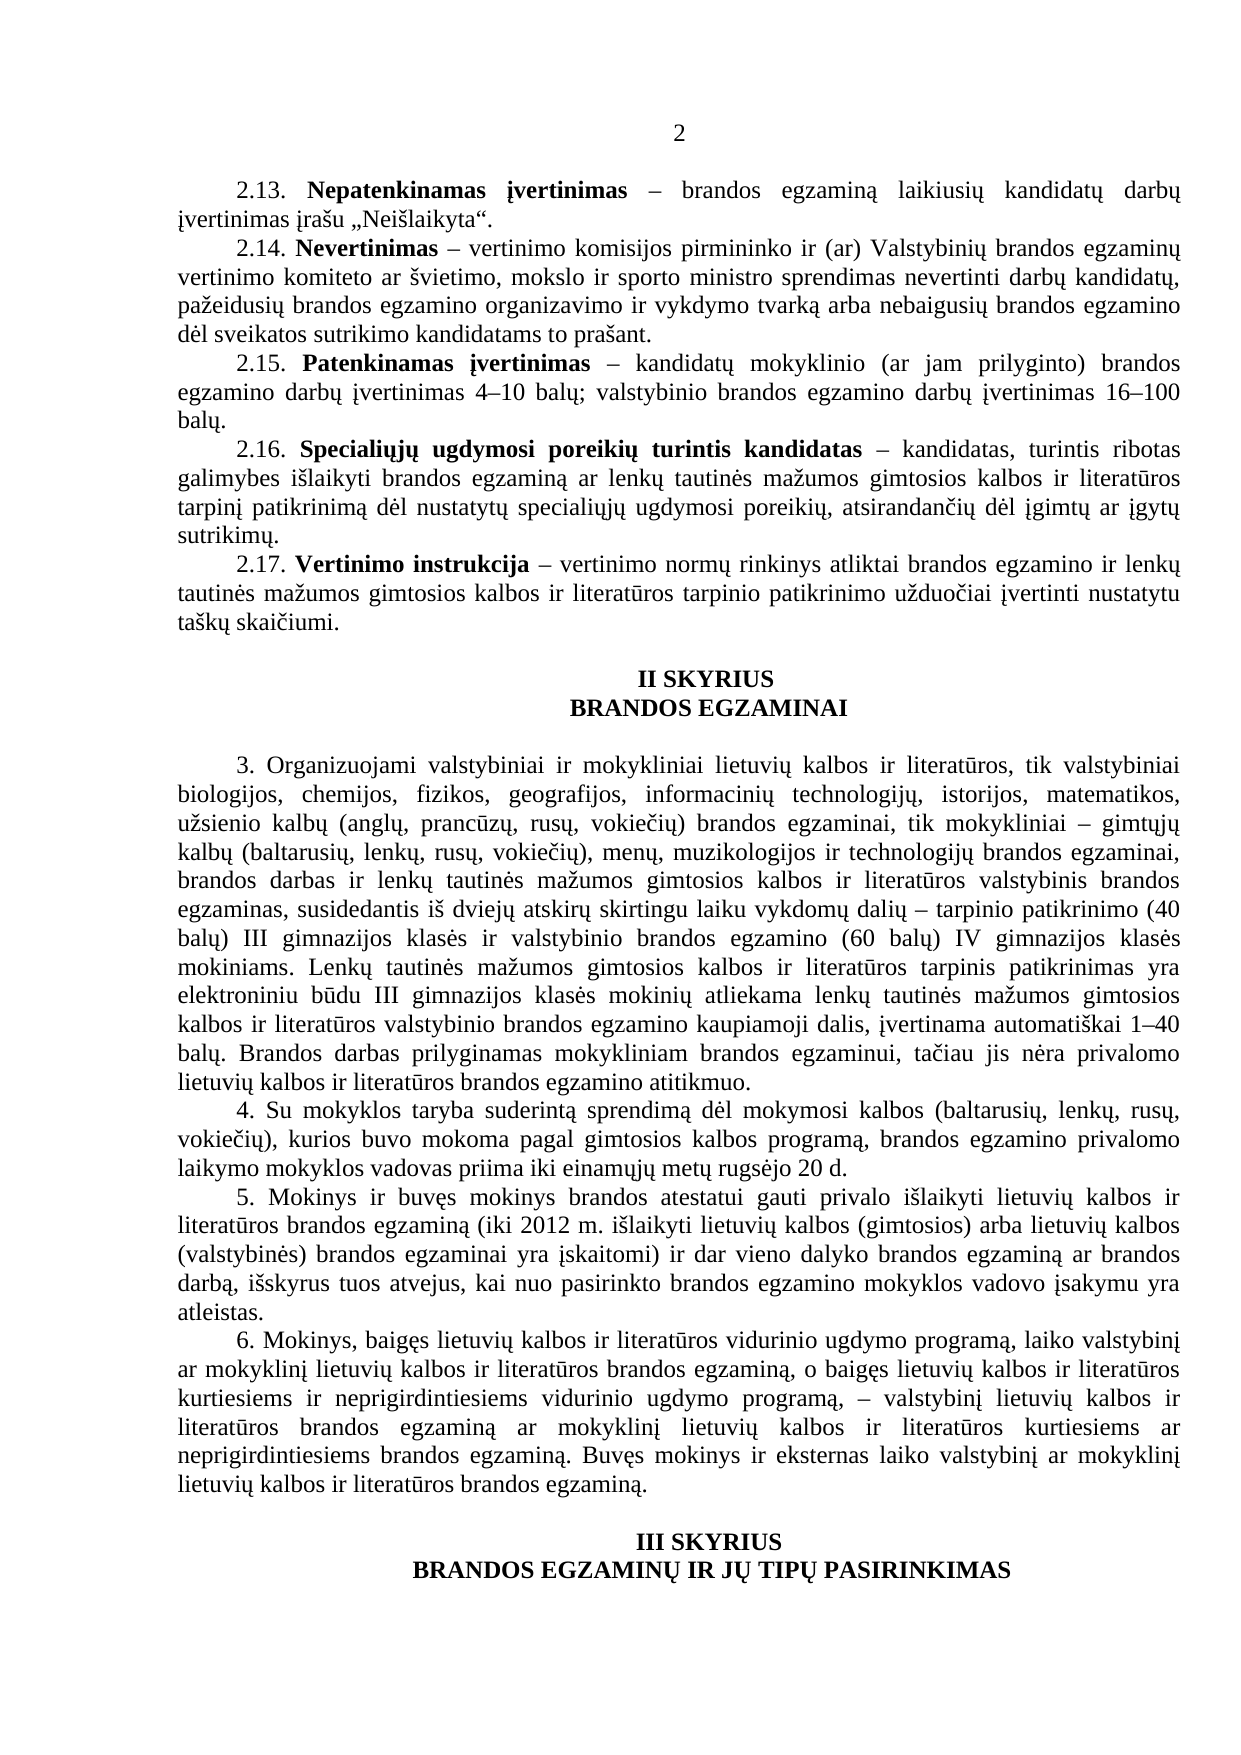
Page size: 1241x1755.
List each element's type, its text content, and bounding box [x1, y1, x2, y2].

text II SKYRIUS [177, 664, 1181, 693]
text 2.15. Patenkinamas įvertinimas – kandidatų mokyklinio (ar jam prilyginto) brandos egzamino darbų įvertinimas 4–10 balų; valstybinio brandos egzamino darbų įvertinimas 16–100 balų. [177, 348, 1181, 434]
text 5. Mokinys ir buvęs mokinys brandos atestatui gauti privalo išlaikyti lietuvių kalbos ir literatūros brandos egzaminą (iki 2012 m. išlaikyti lietuvių kalbos (gimtosios) arba lietuvių kalbos (valstybinės) brandos egzaminai yra įskaitomi) ir dar vieno dalyko brandos egzaminą ar brandos darbą, išskyrus tuos atvejus, kai nuo pasirinkto brandos egzamino mokyklos vadovo įsakymu yra atleistas. [177, 1182, 1181, 1326]
text 2.16. Specialiųjų ugdymosi poreikių turintis kandidatas – kandidatas, turintis ribotas galimybes išlaikyti brandos egzaminą ar lenkų tautinės mažumos gimtosios kalbos ir literatūros tarpinį patikrinimą dėl nustatytų specialiųjų ugdymosi poreikių, atsirandančių dėl įgimtų ar įgytų sutrikimų. [177, 434, 1181, 549]
text 2.13. Nepatenkinamas įvertinimas – brandos egzaminą laikiusių kandidatų darbų įvertinimas įrašu „Neišlaikyta“. [177, 176, 1181, 233]
text 3. Organizuojami valstybiniai ir mokykliniai lietuvių kalbos ir literatūros, tik valstybiniai biologijos, chemijos, fizikos, geografijos, informacinių technologijų, istorijos, matematikos, užsienio kalbų (anglų, prancūzų, rusų, vokiečių) brandos egzaminai, tik mokykliniai – gimtųjų kalbų (baltarusių, lenkų, rusų, vokiečių), menų, muzikologijos ir technologijų brandos egzaminai, brandos darbas ir lenkų tautinės mažumos gimtosios kalbos ir literatūros valstybinis brandos egzaminas, susidedantis iš dviejų atskirų skirtingu laiku vykdomų dalių – tarpinio patikrinimo (40 balų) III gimnazijos klasės ir valstybinio brandos egzamino (60 balų) IV gimnazijos klasės mokiniams. Lenkų tautinės mažumos gimtosios kalbos ir literatūros tarpinis patikrinimas yra elektroniniu būdu III gimnazijos klasės mokinių atliekama lenkų tautinės mažumos gimtosios kalbos ir literatūros valstybinio brandos egzamino kaupiamoji dalis, įvertinama automatiškai 1–40 balų. Brandos darbas prilyginamas mokykliniam brandos egzaminui, tačiau jis nėra privalomo lietuvių kalbos ir literatūros brandos egzamino atitikmuo. [177, 751, 1181, 1096]
text 2.17. Vertinimo instrukcija – vertinimo normų rinkinys atliktai brandos egzamino ir lenkų tautinės mažumos gimtosios kalbos ir literatūros tarpinio patikrinimo užduočiai įvertinti nustatytu taškų skaičiumi. [177, 549, 1181, 636]
text 2.14. Nevertinimas – vertinimo komisijos pirmininko ir (ar) Valstybinių brandos egzaminų vertinimo komiteto ar švietimo, mokslo ir sporto ministro sprendimas nevertinti darbų kandidatų, pažeidusių brandos egzamino organizavimo ir vykdymo tvarką arba nebaigusių brandos egzamino dėl sveikatos sutrikimo kandidatams to prašant. [177, 233, 1181, 348]
text BRANDOS EGZAMINAI [177, 693, 1181, 722]
text BRANDOS EGZAMINŲ IR JŲ TIPŲ PASIRINKIMAS [177, 1556, 1181, 1584]
text 6. Mokinys, baigęs lietuvių kalbos ir literatūros vidurinio ugdymo programą, laiko valstybinį ar mokyklinį lietuvių kalbos ir literatūros brandos egzaminą, o baigęs lietuvių kalbos ir literatūros kurtiesiems ir neprigirdintiesiems vidurinio ugdymo programą, – valstybinį lietuvių kalbos ir literatūros brandos egzaminą ar mokyklinį lietuvių kalbos ir literatūros kurtiesiems ar neprigirdintiesiems brandos egzaminą. Buvęs mokinys ir eksternas laiko valstybinį ar mokyklinį lietuvių kalbos ir literatūros brandos egzaminą. [177, 1326, 1181, 1498]
text 4. Su mokyklos taryba suderintą sprendimą dėl mokymosi kalbos (baltarusių, lenkų, rusų, vokiečių), kurios buvo mokoma pagal gimtosios kalbos programą, brandos egzamino privalomo laikymo mokyklos vadovas priima iki einamųjų metų rugsėjo 20 d. [177, 1096, 1181, 1182]
text III SKYRIUS [177, 1527, 1181, 1556]
